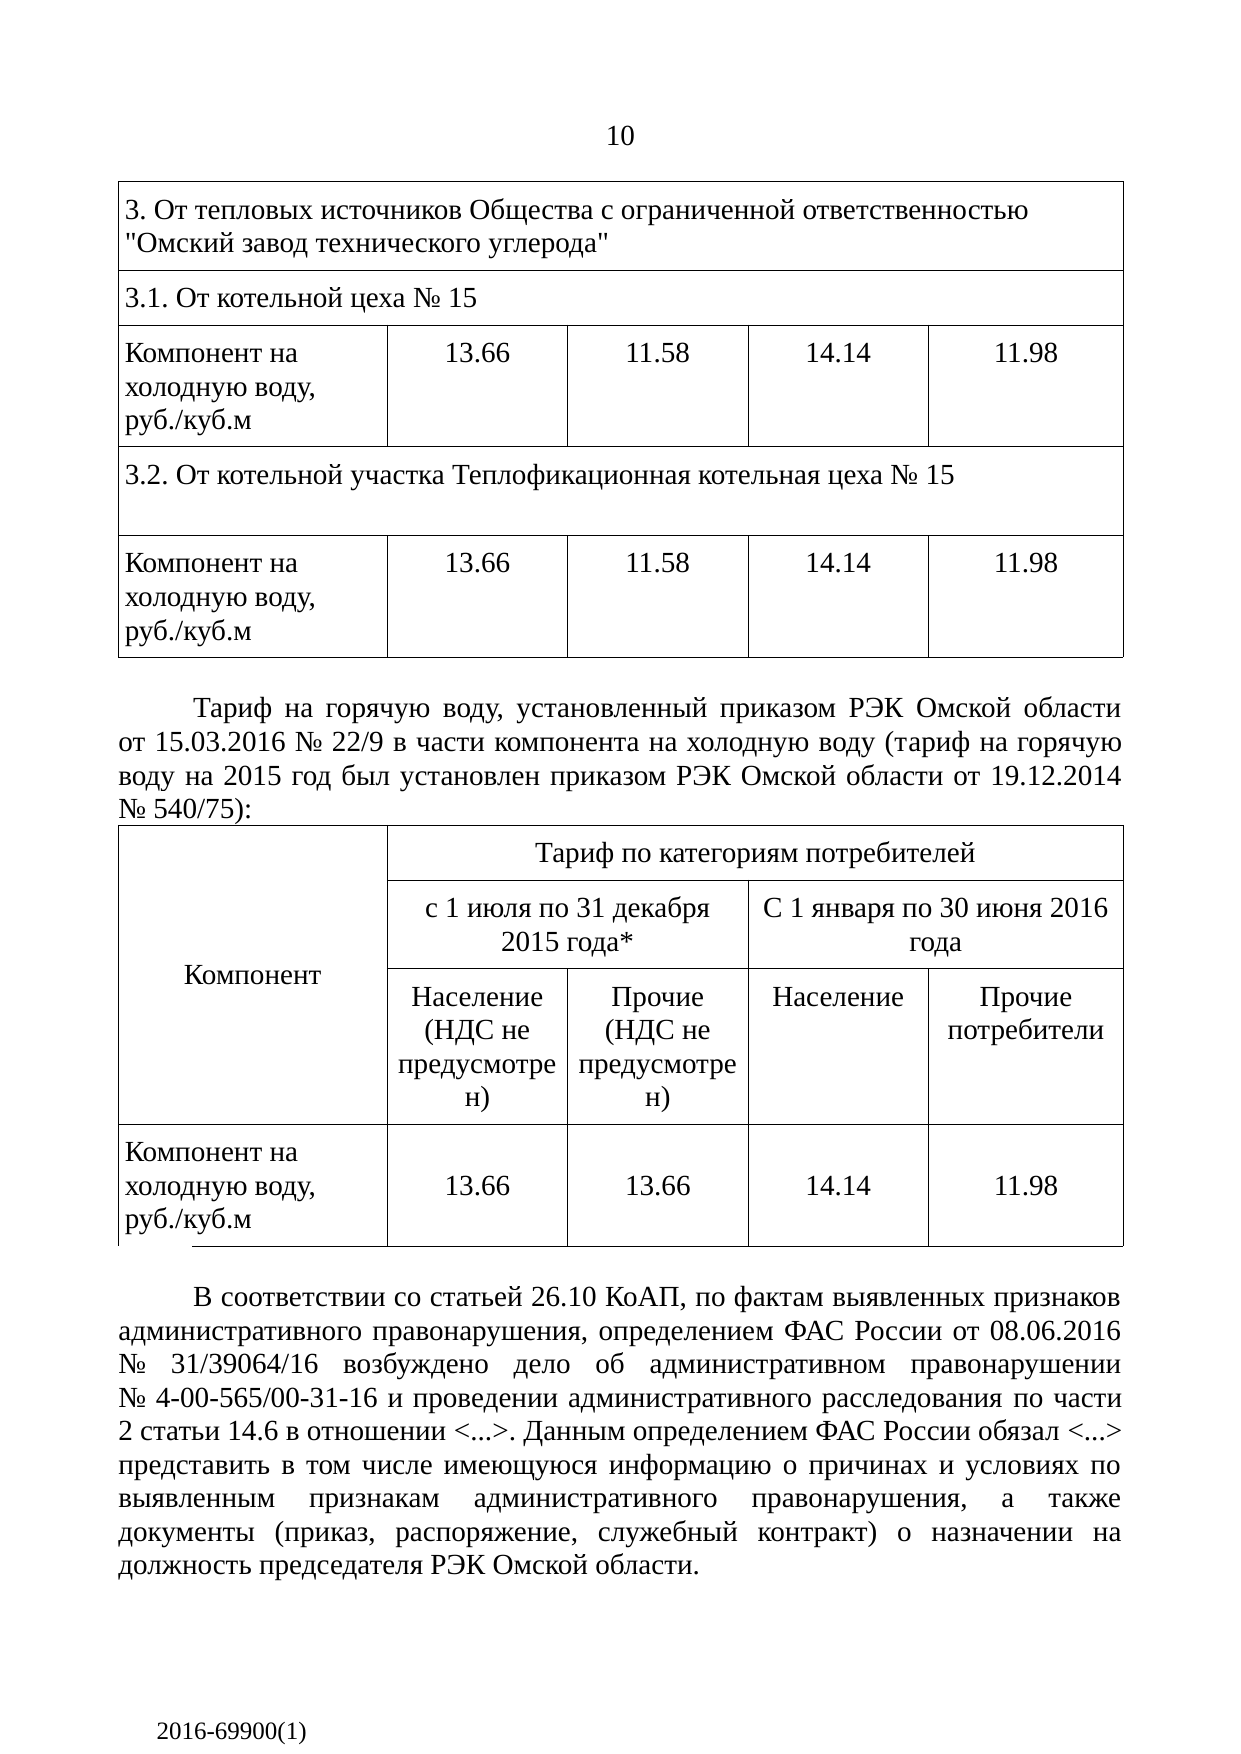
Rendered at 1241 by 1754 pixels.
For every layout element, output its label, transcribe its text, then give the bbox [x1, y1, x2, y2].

table_cell Прочие (НДС не предусмотрен) [568, 969, 748, 1123]
text В соответствии со статьей 26.10 КоАП, по фактам выявленных признаков административного правонарушения, определением ФАС России от 08.06.2016 № 31/39064/16 возбуждено дело об административном правонарушении № 4-00-565/00-31-16 и проведении административного расследования по части 2 статьи 14.6 в отношении <...>. Данным определением ФАС России обязал <...> представить в том числе имеющуюся информацию о причинах и условиях по выявленным признакам административного правонарушения, а также документы (приказ, распоряжение, служебный контракт) о назначении на должность председателя РЭК Омской области. [118, 1279, 1122, 1581]
table_cell 3. От тепловых источников Общества с ограниченной ответственностью "Омский завод технического углерода" [119, 182, 1123, 269]
table_cell 11,58 [568, 326, 748, 446]
table_header Компонент [119, 826, 387, 1123]
table_cell 13,66 [388, 536, 567, 657]
table_cell 3.2. От котельной участка Теплофикационная котельная цеха № 15 [119, 447, 1123, 535]
table_cell Прочие потребители [929, 969, 1123, 1123]
table_cell 14,14 [749, 1125, 928, 1246]
table_cell С 1 января по 30 июня 2016 года [749, 881, 1123, 968]
table_cell 11,98 [929, 326, 1123, 446]
table_cell 3.1. От котельной цеха № 15 [119, 271, 1123, 324]
table_cell с 1 июля по 31 декабря 2015 года* [388, 881, 748, 968]
table_cell 13,66 [568, 1125, 748, 1246]
table_cell Компонент на холодную воду, руб./куб.м [119, 326, 387, 446]
table_cell 13,66 [388, 326, 567, 446]
table_cell 11,58 [568, 536, 748, 657]
text Тариф на горячую воду, установленный приказом РЭК Омской области от 15.03.2016 № 22/9 в части компонента на холодную воду (тариф на горячую воду на 2015 год был установлен приказом РЭК Омской области от 19.12.2014 № 540/75): [118, 691, 1122, 825]
table_cell 11,98 [929, 1125, 1123, 1246]
table_cell 13,66 [388, 1125, 567, 1246]
table_cell 14,14 [749, 536, 928, 657]
table_cell Население [749, 969, 928, 1123]
table_cell Компонент на холодную воду, руб./куб.м [119, 1125, 387, 1246]
table_cell Население (НДС не предусмотрен) [388, 969, 567, 1123]
table_cell 14,14 [749, 326, 928, 446]
table_cell 11,98 [929, 536, 1123, 657]
table_header Тариф по категориям потребителей [388, 826, 1123, 879]
table_cell Компонент на холодную воду, руб./куб.м [119, 536, 387, 657]
